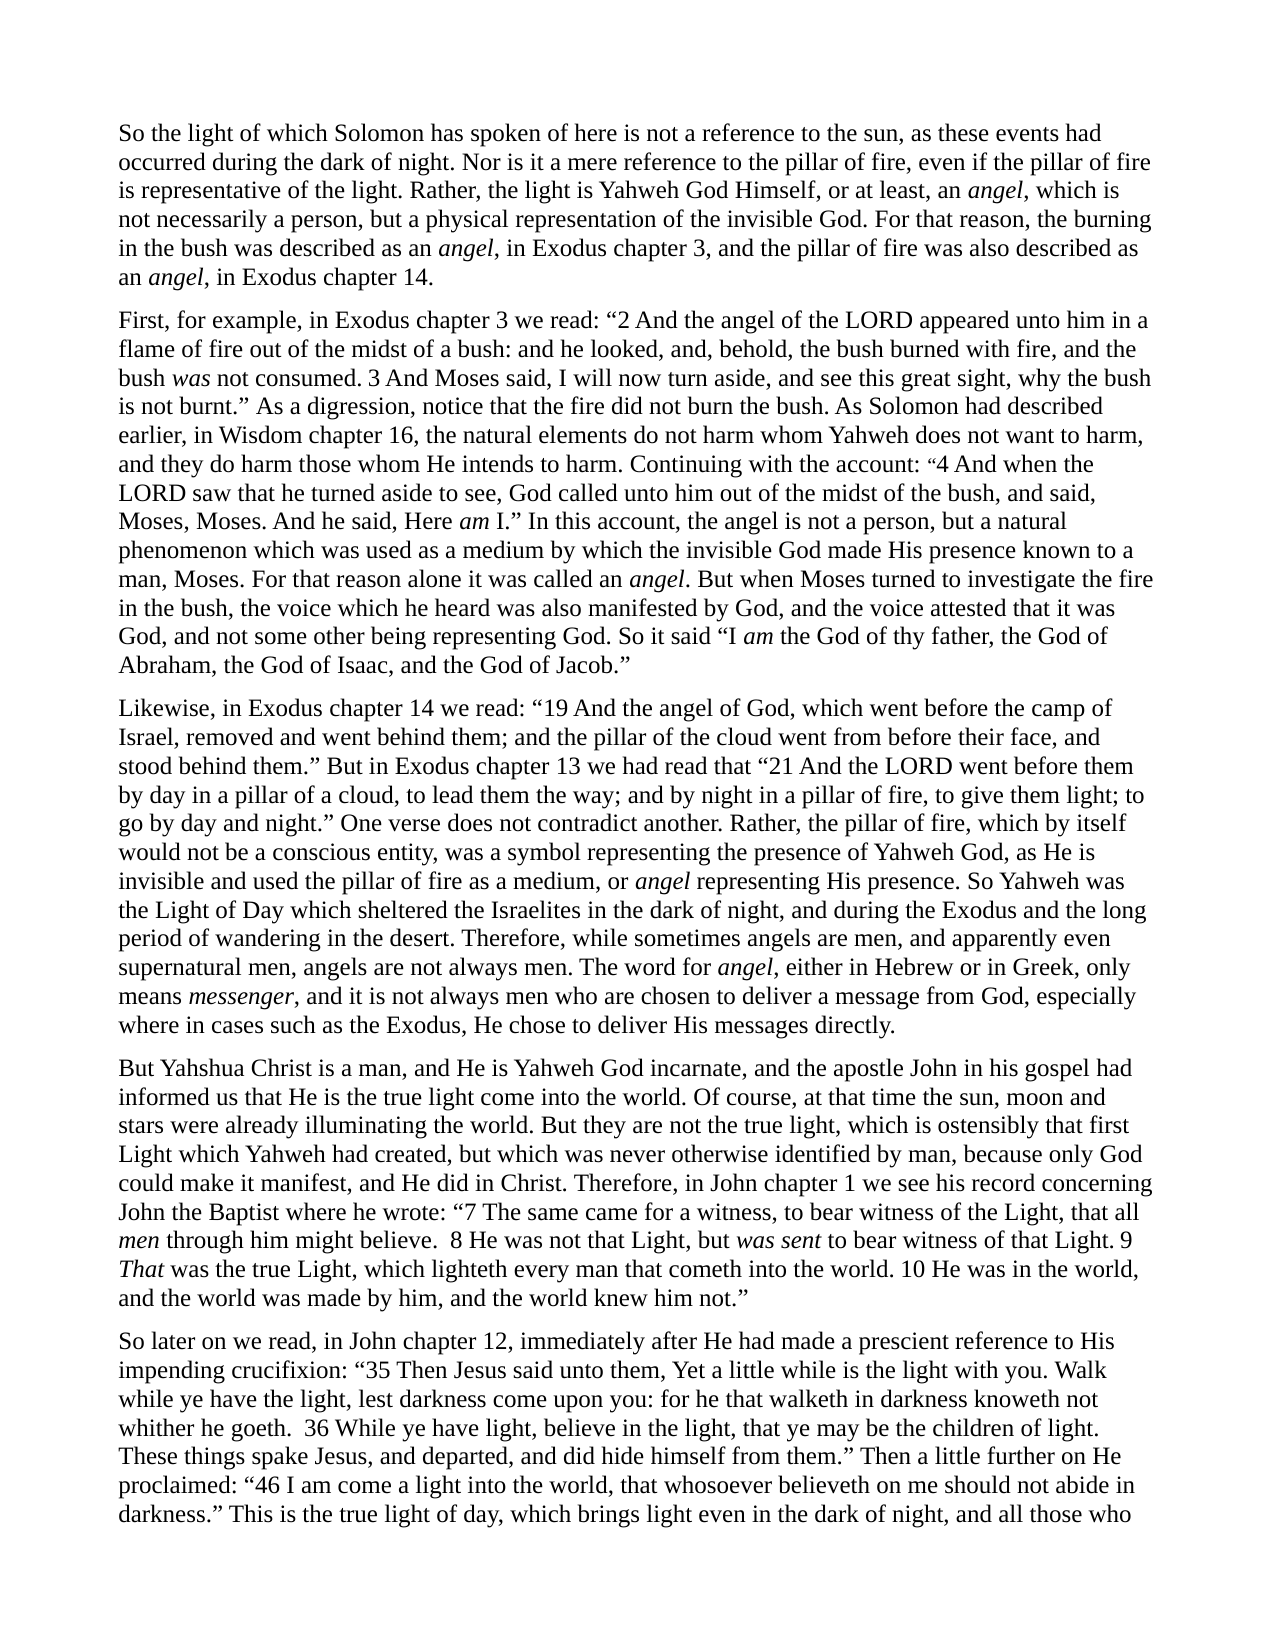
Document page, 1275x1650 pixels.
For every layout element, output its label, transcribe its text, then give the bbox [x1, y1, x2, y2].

text Likewise, in Exodus chapter 14 we read: “19 And the angel of God, which went before the camp of Israel, removed and went behind them; and the pillar of the cloud went from before their face, and stood behind them.” But in Exodus chapter 13 we had read that “21 And the LORD went before them by day in a pillar of a cloud, to lead them the way; and by night in a pillar of fire, to give them light; to go by day and night.” One verse does not contradict another. Rather, the pillar of fire, which by itself would not be a conscious entity, was a symbol representing the presence of Yahweh God, as He is invisible and used the pillar of fire as a medium, or angel representing His presence. So Yahweh was the Light of Day which sheltered the Israelites in the dark of night, and during the Exodus and the long period of wandering in the desert. Therefore, while sometimes angels are men, and apparently even supernatural men, angels are not always men. The word for angel, either in Hebrew or in Greek, only means messenger, and it is not always men who are chosen to deliver a message from God, especially where in cases such as the Exodus, He chose to deliver His messages directly. [118, 693, 1157, 1038]
text So the light of which Solomon has spoken of here is not a reference to the sun, as these events had occurred during the dark of night. Nor is it a mere reference to the pillar of fire, even if the pillar of fire is representative of the light. Rather, the light is Yahweh God Himself, or at least, an angel, which is not necessarily a person, but a physical representation of the invisible God. For that reason, the burning in the bush was described as an angel, in Exodus chapter 3, and the pillar of fire was also described as an angel, in Exodus chapter 14. [118, 118, 1157, 291]
text So later on we read, in John chapter 12, immediately after He had made a prescient reference to His impending crucifixion: “35 Then Jesus said unto them, Yet a little while is the light with you. Walk while ye have the light, lest darkness come upon you: for he that walketh in darkness knoweth not whither he goeth. 36 While ye have light, believe in the light, that ye may be the children of light. These things spake Jesus, and departed, and did hide himself from them.” Then a little further on He proclaimed: “46 I am come a light into the world, that whosoever believeth on me should not abide in darkness.” This is the true light of day, which brings light even in the dark of night, and all those who [118, 1326, 1157, 1528]
text But Yahshua Christ is a man, and He is Yahweh God incarnate, and the apostle John in his gospel had informed us that He is the true light come into the world. Of course, at that time the sun, moon and stars were already illuminating the world. But they are not the true light, which is ostensibly that first Light which Yahweh had created, but which was never otherwise identified by man, because only God could make it manifest, and He did in Christ. Therefore, in John chapter 1 we see his record concerning John the Baptist where he wrote: “7 The same came for a witness, to bear witness of the Light, that all men through him might believe. 8 He was not that Light, but was sent to bear witness of that Light. 9 That was the true Light, which lighteth every man that cometh into the world. 10 He was in the world, and the world was made by him, and the world knew him not.” [118, 1053, 1157, 1312]
text First, for example, in Exodus chapter 3 we read: “2 And the angel of the LORD appeared unto him in a flame of fire out of the midst of a bush: and he looked, and, behold, the bush burned with fire, and the bush was not consumed. 3 And Moses said, I will now turn aside, and see this great sight, why the bush is not burnt.” As a digression, notice that the fire did not burn the bush. As Solomon had described earlier, in Wisdom chapter 16, the natural elements do not harm whom Yahweh does not want to harm, and they do harm those whom He intends to harm. Continuing with the account: “4 And when the LORD saw that he turned aside to see, God called unto him out of the midst of the bush, and said, Moses, Moses. And he said, Here am I.” In this account, the angel is not a person, but a natural phenomenon which was used as a medium by which the invisible God made His presence known to a man, Moses. For that reason alone it was called an angel. But when Moses turned to investigate the fire in the bush, the voice which he heard was also manifested by God, and the voice attested that it was God, and not some other being representing God. So it said “I am the God of thy father, the God of Abraham, the God of Isaac, and the God of Jacob.” [118, 305, 1157, 679]
